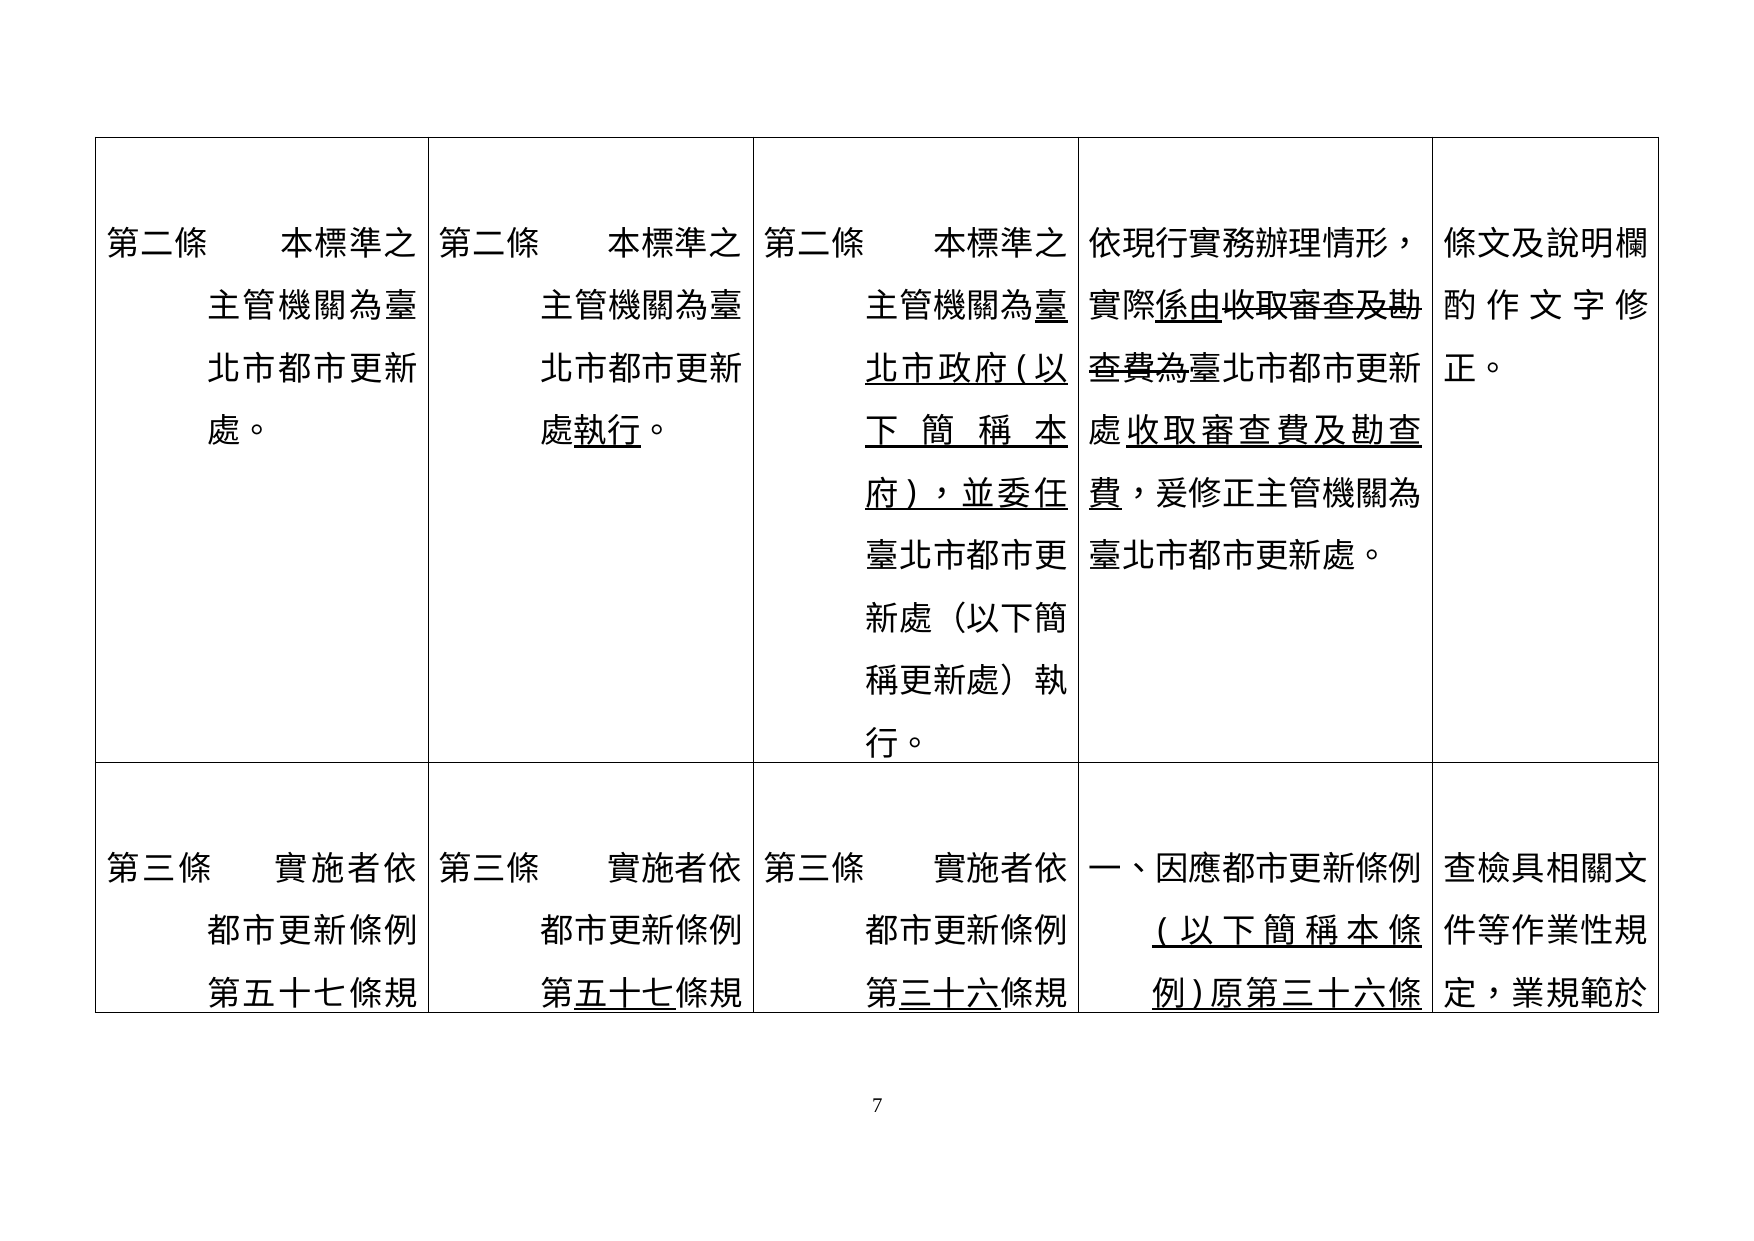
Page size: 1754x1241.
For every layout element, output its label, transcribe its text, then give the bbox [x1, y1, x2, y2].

table_cell 一、因應都市更新條例(以下簡稱本條例)原第三十六條 [1079, 763, 1432, 1012]
table_cell 依現行實務辦理情形，實際係由收取審查及勘查費為臺北市都市更新處收取審查費及勘查費，爰修正主管機關為臺北市都市更新處。 [1079, 138, 1432, 762]
table_cell 第二條 本標準之主管機關為臺北市政府(以下簡稱本府)，並委任臺北市都市更新處（以下簡稱更新處）執行。 [754, 138, 1078, 762]
table_cell 查檢具相關文件等作業性規定，業規範於 [1433, 763, 1658, 1012]
table_cell 第三條 實施者依都市更新條例第三十六條規 [754, 763, 1078, 1012]
table_cell 第二條 本標準之主管機關為臺北市都市更新處執行。 [429, 138, 753, 762]
table_cell 第三條 實施者依都市更新條例第五十七條規 [96, 763, 428, 1012]
table_cell 第二條 本標準之主管機關為臺北市都市更新處。 [96, 138, 428, 762]
table_cell 第三條 實施者依都市更新條例第五十七條規 [429, 763, 753, 1012]
table_cell 條文及說明欄酌作文字修正。 [1433, 138, 1658, 762]
